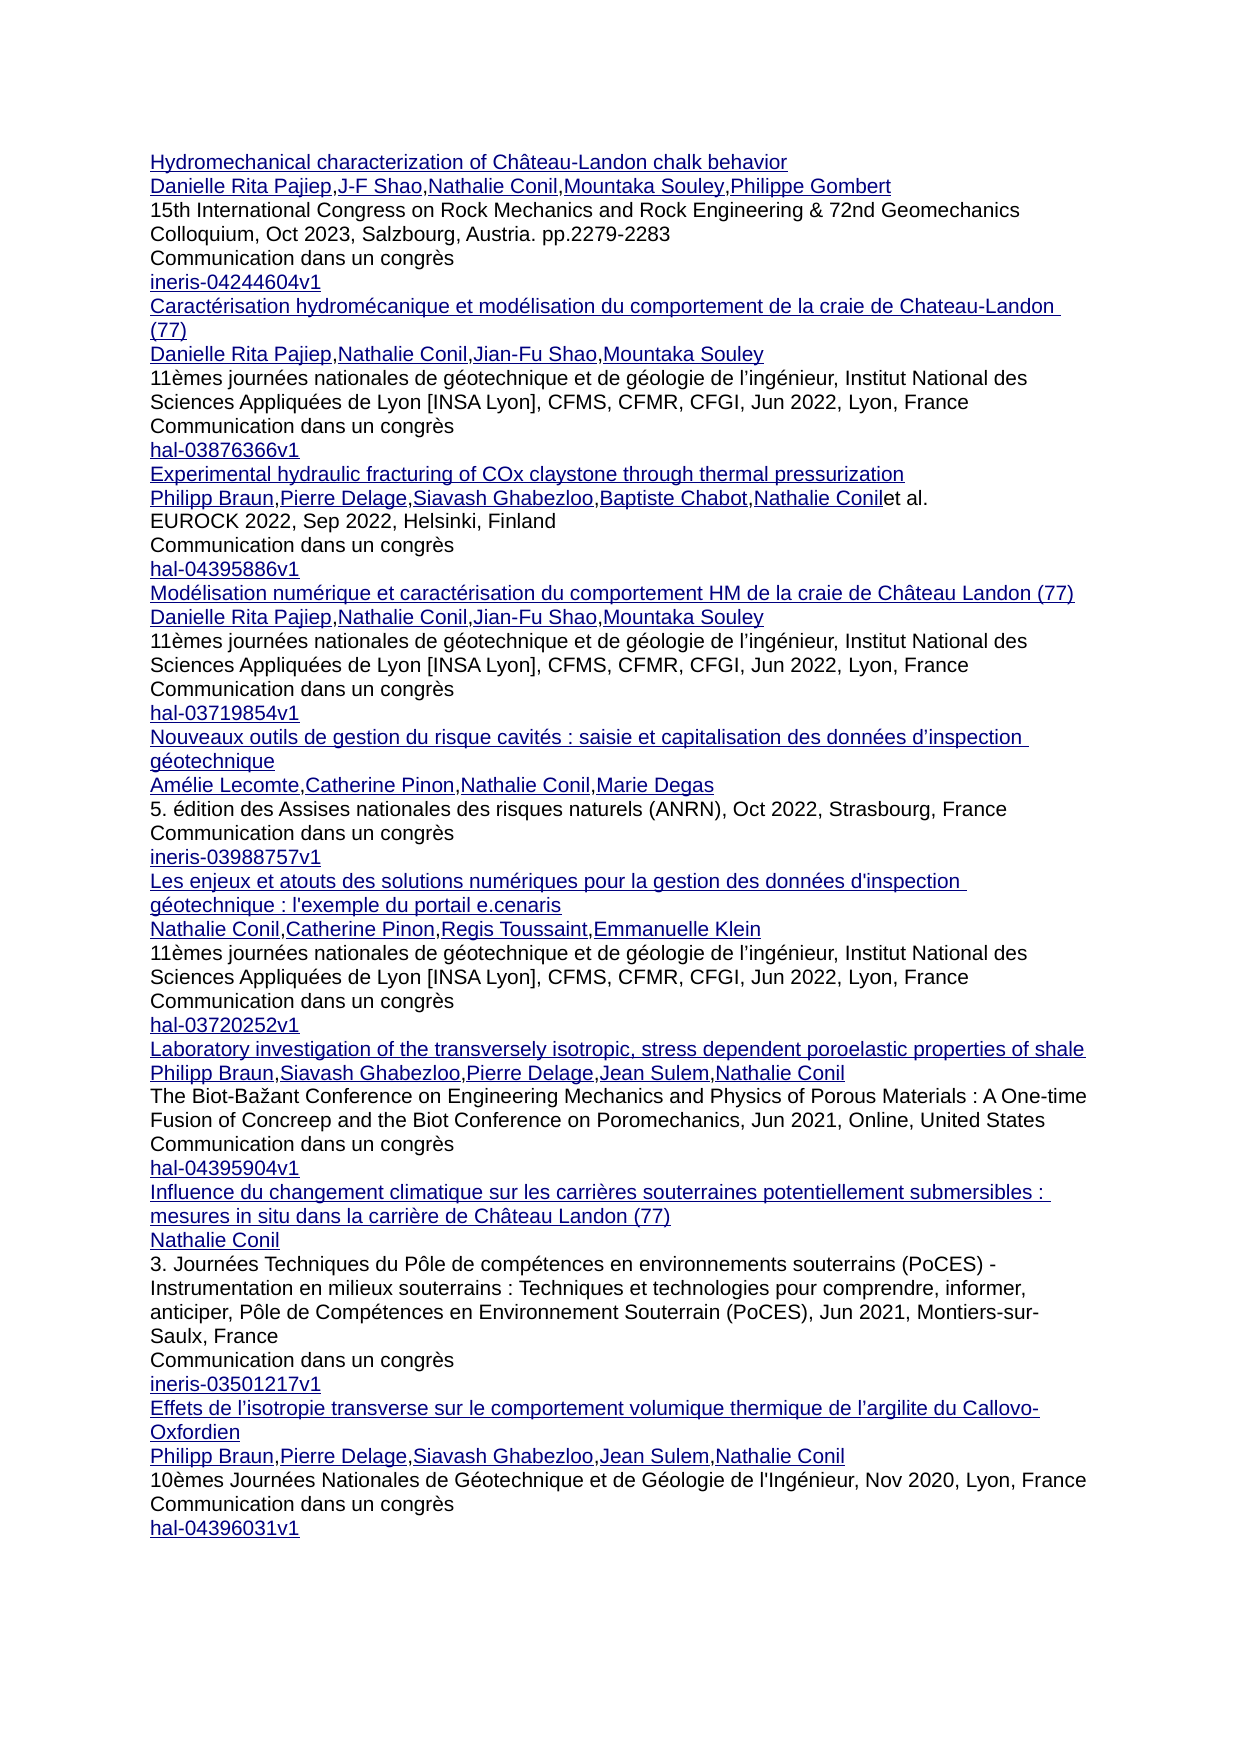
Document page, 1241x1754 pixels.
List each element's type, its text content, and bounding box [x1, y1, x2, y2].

table_cell Nouveaux outils de gestion du risque cavités : saisie et capitalisation des données d’inspection géotechnique Amélie Lecomte,Catherine Pinon,Nathalie Conil,Marie Degas 5. édition des Assises nationales des risques naturels (ANRN), Oct 2022, Strasbourg, France Communication dans un congrès ineris-03988757v1 [150, 725, 1090, 869]
table_cell Les enjeux et atouts des solutions numériques pour la gestion des données d'inspection géotechnique : l'exemple du portail e.cenaris Nathalie Conil,Catherine Pinon,Regis Toussaint,Emmanuelle Klein 11èmes journées nationales de géotechnique et de géologie de l’ingénieur, Institut National des Sciences Appliquées de Lyon [INSA Lyon], CFMS, CFMR, CFGI, Jun 2022, Lyon, France Communication dans un congrès hal-03720252v1 [150, 869, 1090, 1036]
table_cell Hydromechanical characterization of Château-Landon chalk behavior Danielle Rita Pajiep,J-F Shao,Nathalie Conil,Mountaka Souley,Philippe Gombert 15th International Congress on Rock Mechanics and Rock Engineering & 72nd Geomechanics Colloquium, Oct 2023, Salzbourg, Austria. pp.2279-2283 Communication dans un congrès ineris-04244604v1 [150, 150, 1090, 294]
table_cell Caractérisation hydromécanique et modélisation du comportement de la craie de Chateau-Landon (77) Danielle Rita Pajiep,Nathalie Conil,Jian-Fu Shao,Mountaka Souley 11èmes journées nationales de géotechnique et de géologie de l’ingénieur, Institut National des Sciences Appliquées de Lyon [INSA Lyon], CFMS, CFMR, CFGI, Jun 2022, Lyon, France Communication dans un congrès hal-03876366v1 [150, 294, 1090, 461]
table_cell Effets de l’isotropie transverse sur le comportement volumique thermique de l’argilite du Callovo-Oxfordien Philipp Braun,Pierre Delage,Siavash Ghabezloo,Jean Sulem,Nathalie Conil 10èmes Journées Nationales de Géotechnique et de Géologie de l'Ingénieur, Nov 2020, Lyon, France Communication dans un congrès hal-04396031v1 [150, 1396, 1090, 1539]
table_cell Experimental hydraulic fracturing of COx claystone through thermal pressurization Philipp Braun,Pierre Delage,Siavash Ghabezloo,Baptiste Chabot,Nathalie Conilet al. EUROCK 2022, Sep 2022, Helsinki, Finland Communication dans un congrès hal-04395886v1 [150, 461, 1090, 581]
table_cell Influence du changement climatique sur les carrières souterraines potentiellement submersibles : mesures in situ dans la carrière de Château Landon (77) Nathalie Conil 3. Journées Techniques du Pôle de compétences en environnements souterrains (PoCES) - Instrumentation en milieux souterrains : Techniques et technologies pour comprendre, informer, anticiper, Pôle de Compétences en Environnement Souterrain (PoCES), Jun 2021, Montiers-sur-Saulx, France Communication dans un congrès ineris-03501217v1 [150, 1180, 1090, 1396]
table_cell Laboratory investigation of the transversely isotropic, stress dependent poroelastic properties of shale Philipp Braun,Siavash Ghabezloo,Pierre Delage,Jean Sulem,Nathalie Conil The Biot-Bažant Conference on Engineering Mechanics and Physics of Porous Materials : A One-time Fusion of Concreep and the Biot Conference on Poromechanics, Jun 2021, Online, United States Communication dans un congrès hal-04395904v1 [150, 1036, 1090, 1180]
table_cell Modélisation numérique et caractérisation du comportement HM de la craie de Château Landon (77) Danielle Rita Pajiep,Nathalie Conil,Jian-Fu Shao,Mountaka Souley 11èmes journées nationales de géotechnique et de géologie de l’ingénieur, Institut National des Sciences Appliquées de Lyon [INSA Lyon], CFMS, CFMR, CFGI, Jun 2022, Lyon, France Communication dans un congrès hal-03719854v1 [150, 581, 1090, 725]
